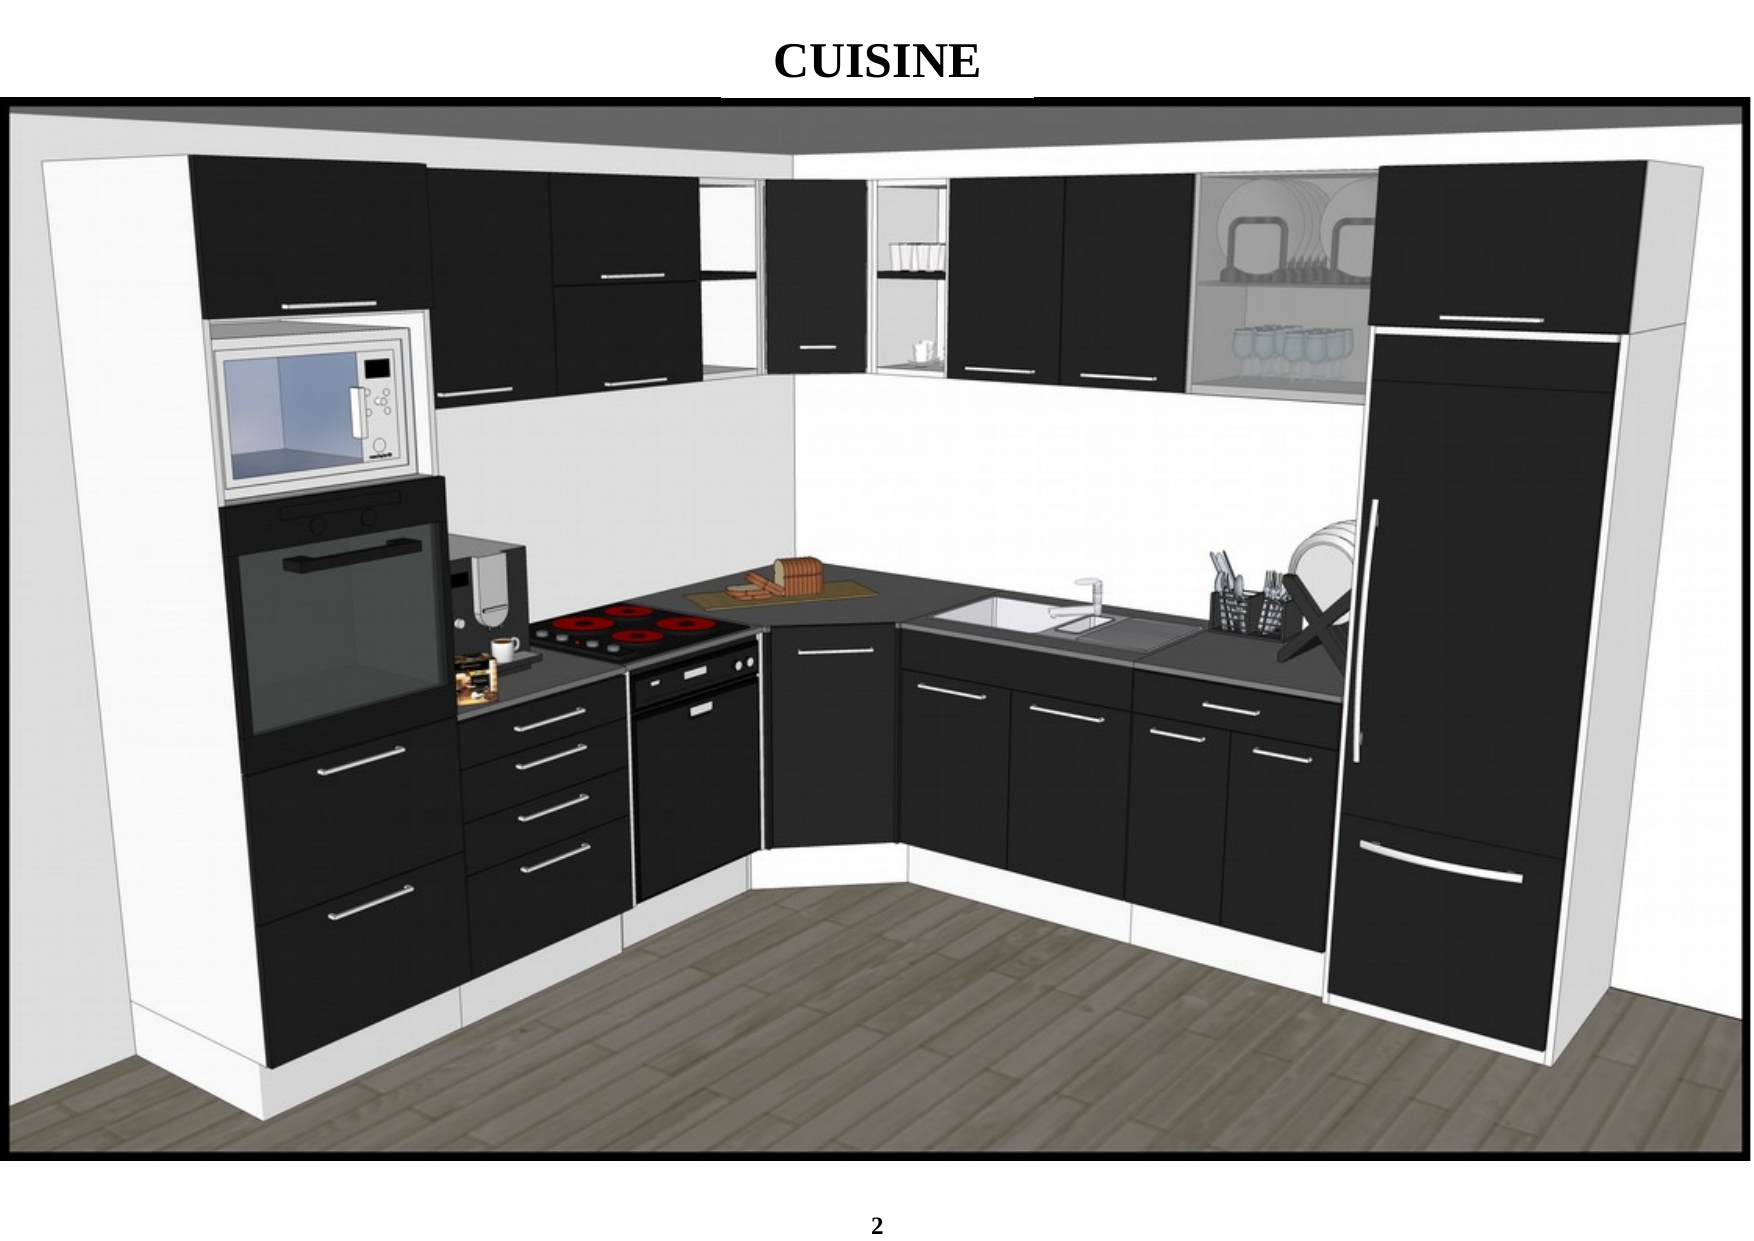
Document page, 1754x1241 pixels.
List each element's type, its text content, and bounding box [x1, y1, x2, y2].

picture [0, 97, 1751, 1161]
text CUISINE [729, 31, 1025, 89]
